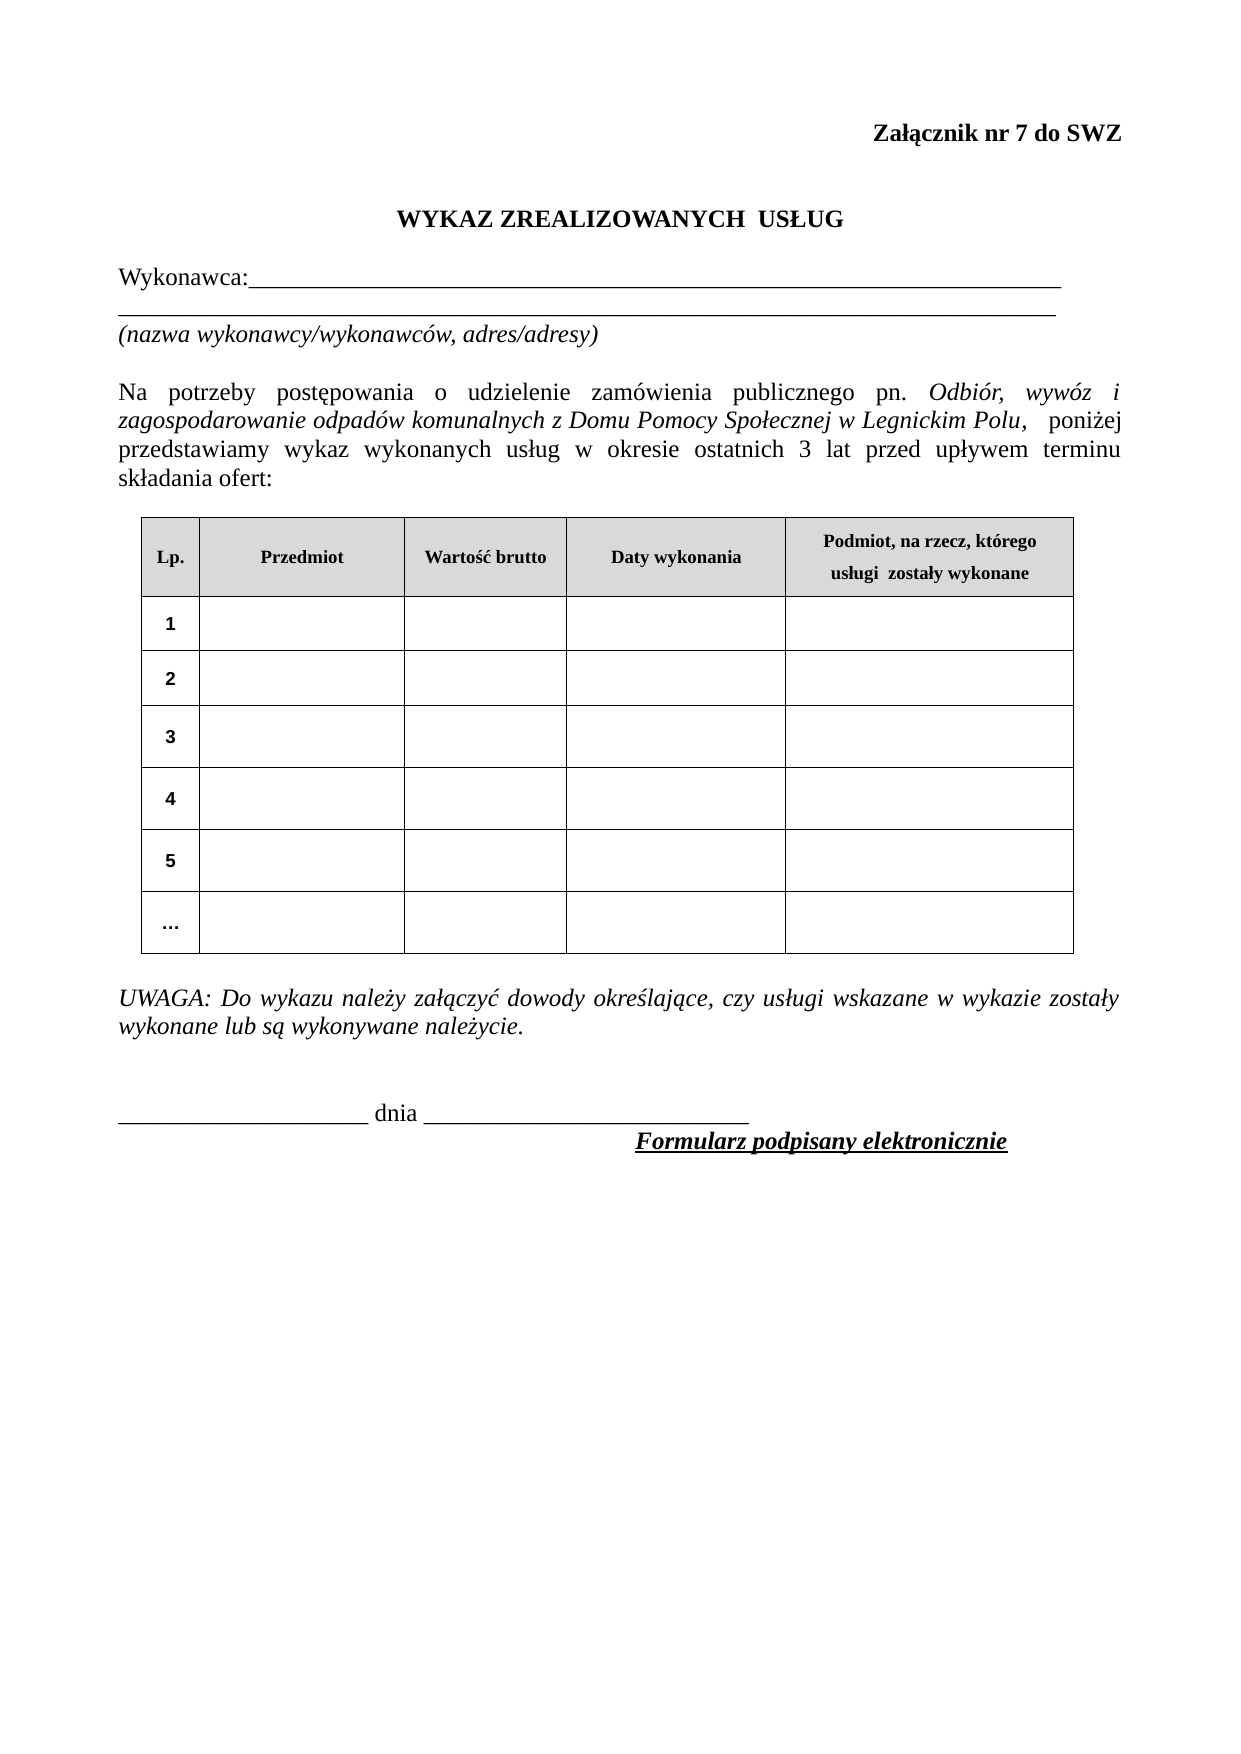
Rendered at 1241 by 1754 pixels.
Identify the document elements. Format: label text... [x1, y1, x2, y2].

table_cell [567, 892, 785, 953]
table_cell [786, 768, 1073, 829]
table_header Daty wykonania [567, 518, 785, 596]
table_cell [786, 597, 1073, 650]
table_cell [786, 706, 1073, 767]
text ____________________ dnia __________________________ [118, 1098, 1122, 1126]
text ___________________________________________________________________________ [118, 291, 1122, 319]
table_cell 3 [142, 706, 199, 767]
table_cell [200, 892, 404, 953]
text Na potrzeby postępowania o udzielenie zamówienia publicznego pn. Odbiór, wywóz i zagospodarowanie odpadów komunalnych z Domu Pomocy Społecznej w Legnickim Polu, poniżej przedstawiamy wykaz wykonanych usług w okresie ostatnich 3 lat przed upływem terminu składania ofert: [118, 348, 1122, 492]
table_cell [200, 830, 404, 891]
table_cell [567, 706, 785, 767]
text WYKAZ ZREALIZOWANYCH USŁUG [118, 204, 1122, 233]
table_cell [567, 597, 785, 650]
text Formularz podpisany elektronicznie [118, 1126, 1122, 1155]
table_cell [567, 830, 785, 891]
table_cell 1 [142, 597, 199, 650]
table_cell [200, 768, 404, 829]
table_cell [200, 706, 404, 767]
table_header Podmiot, na rzecz, którego usługi zostały wykonane [786, 518, 1073, 596]
table_cell [405, 892, 566, 953]
table_header Lp. [142, 518, 199, 596]
table_header Wartość brutto [405, 518, 566, 596]
table_cell 2 [142, 651, 199, 705]
table_cell [786, 892, 1073, 953]
table_cell 5 [142, 830, 199, 891]
table_cell [405, 768, 566, 829]
table_cell [786, 651, 1073, 705]
table_cell [405, 597, 566, 650]
table_cell [405, 706, 566, 767]
table_cell [567, 651, 785, 705]
table_cell [200, 651, 404, 705]
table_header Przedmiot [200, 518, 404, 596]
table_cell [405, 830, 566, 891]
text UWAGA: Do wykazu należy załączyć dowody określające, czy usługi wskazane w wykazie zostały wykonane lub są wykonywane należycie. [118, 983, 1122, 1040]
table_cell [567, 768, 785, 829]
table_cell [405, 651, 566, 705]
table_cell [200, 597, 404, 650]
table_cell 4 [142, 768, 199, 829]
text Wykonawca:_________________________________________________________________ [118, 262, 1122, 291]
text Załącznik nr 7 do SWZ [118, 118, 1122, 147]
table_cell … [142, 892, 199, 953]
table_cell [786, 830, 1073, 891]
text (nazwa wykonawcy/wykonawców, adres/adresy) [118, 319, 1122, 348]
